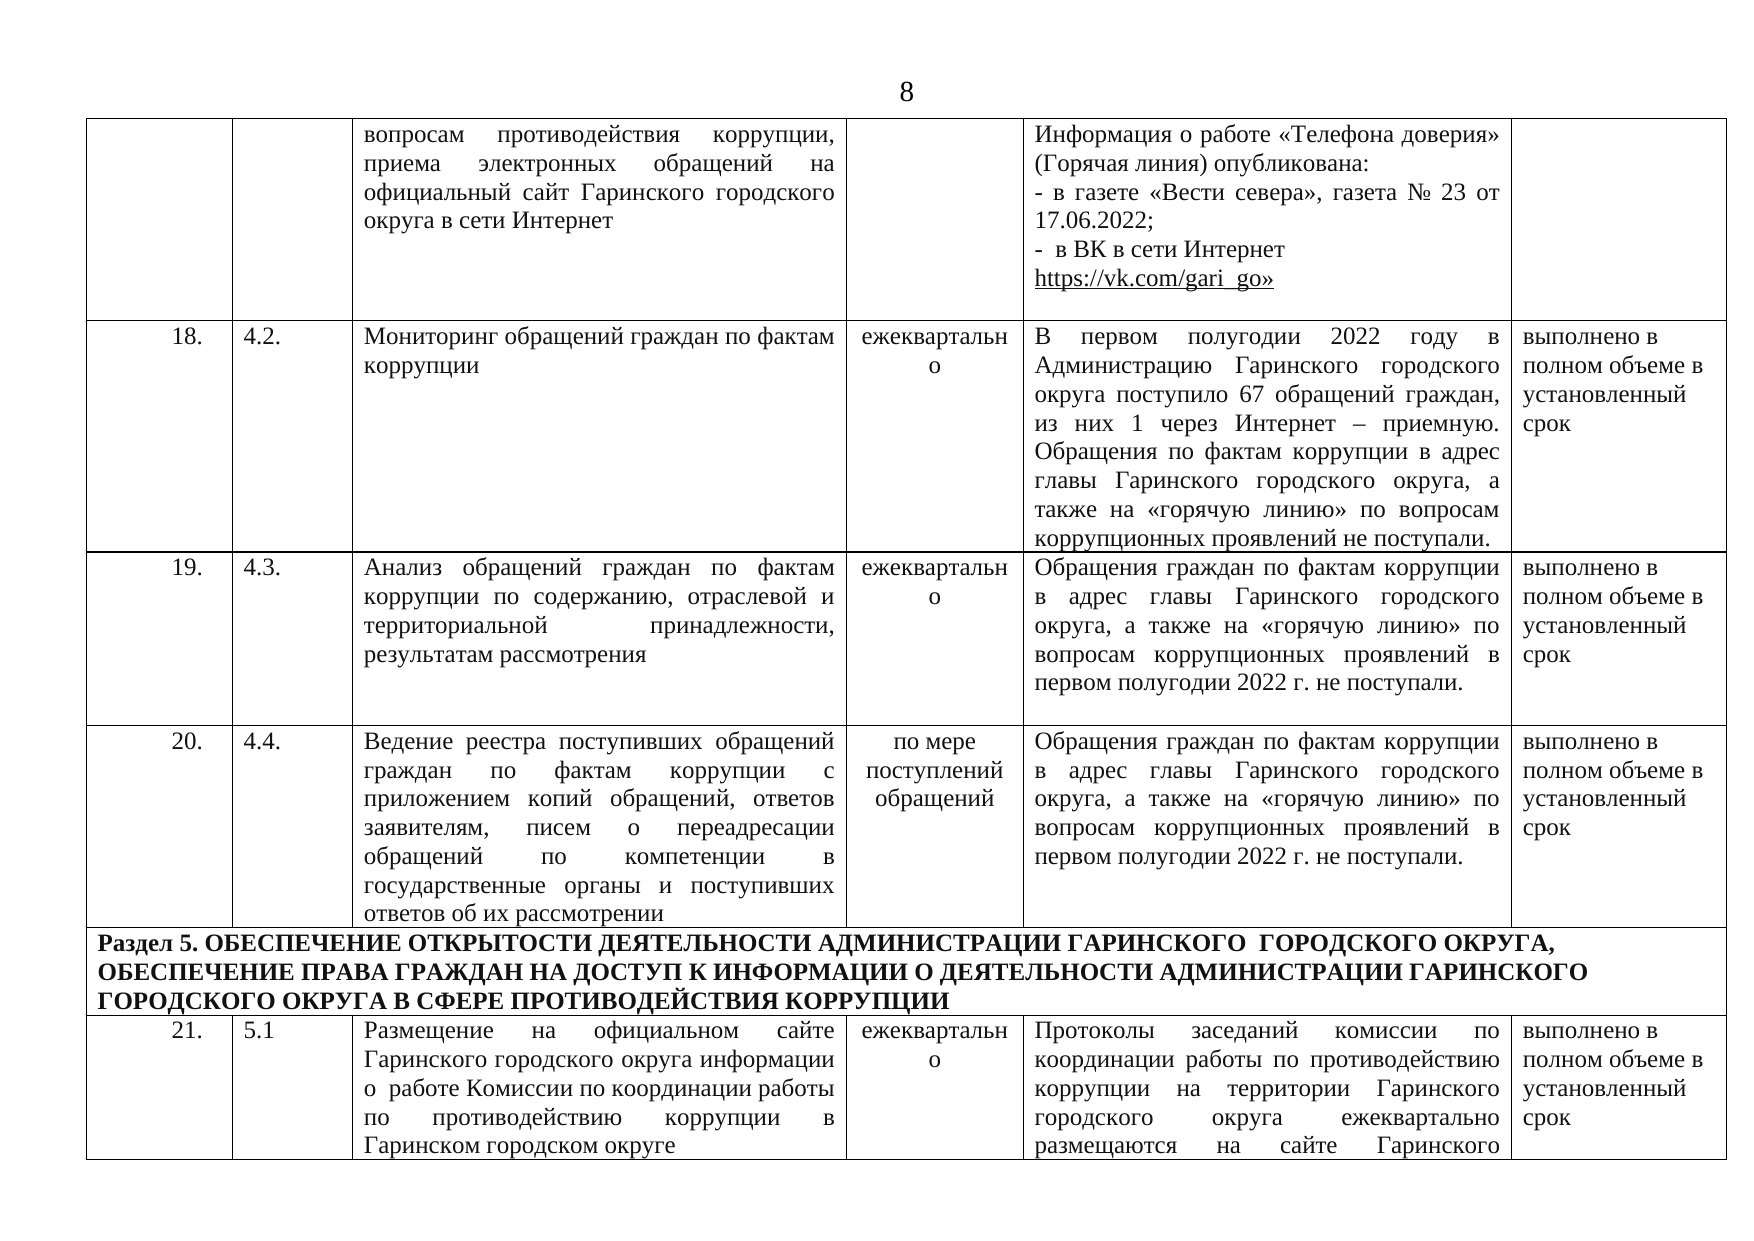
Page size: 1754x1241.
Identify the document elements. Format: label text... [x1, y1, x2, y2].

table_cell Размещение на официальном сайте Гаринского городского округа информации о работе Комиссии по координации работы по противодействию коррупции в Гаринском городском округе [353, 1016, 846, 1159]
table_cell ежеквартально [847, 553, 1023, 725]
table_cell ежеквартально [847, 1016, 1023, 1159]
table_cell вопросам противодействия коррупции, приема электронных обращений на официальный сайт Гаринского городского округа в сети Интернет [353, 119, 846, 320]
table_cell ежеквартально [847, 321, 1023, 551]
table_cell Протоколы заседаний комиссии по координации работы по противодействию коррупции на территории Гаринского городского округа ежеквартально размещаются на сайте Гаринского [1024, 1016, 1511, 1159]
table_cell [87, 1016, 232, 1159]
table_cell [847, 119, 1023, 320]
table_cell [233, 119, 352, 320]
table_cell выполнено в полном объеме в установленный срок [1512, 726, 1726, 927]
table_cell Обращения граждан по фактам коррупции в адрес главы Гаринского городского округа, а также на «горячую линию» по вопросам коррупционных проявлений в первом полугодии 2022 г. не поступали. [1024, 726, 1511, 927]
table_cell Мониторинг обращений граждан по фактам коррупции [353, 321, 846, 551]
table_cell В первом полугодии 2022 году в Администрацию Гаринского городского округа поступило 67 обращений граждан, из них 1 через Интернет – приемную. Обращения по фактам коррупции в адрес главы Гаринского городского округа, а также на «горячую линию» по вопросам коррупционных проявлений не поступали. [1024, 321, 1511, 551]
table_cell Информация о работе «Телефона доверия» (Горячая линия) опубликована: - в газете «Вести севера», газета № 23 от 17.06.2022; - в ВК в сети Интернет https://vk.com/gari_go» [1024, 119, 1511, 320]
table_cell [1512, 119, 1726, 320]
table_cell выполнено в полном объеме в установленный срок [1512, 553, 1726, 725]
table_cell Раздел 5. ОБЕСПЕЧЕНИЕ ОТКРЫТОСТИ ДЕЯТЕЛЬНОСТИ АДМИНИСТРАЦИИ ГАРИНСКОГО ГОРОДСКОГО ОКРУГА, ОБЕСПЕЧЕНИЕ ПРАВА ГРАЖДАН НА ДОСТУП К ИНФОРМАЦИИ О ДЕЯТЕЛЬНОСТИ АДМИНИСТРАЦИИ ГАРИНСКОГО ГОРОДСКОГО ОКРУГА В СФЕРЕ ПРОТИВОДЕЙСТВИЯ КОРРУПЦИИ [87, 928, 1726, 1014]
table_cell 4.4. [233, 726, 352, 927]
table_cell 4.2. [233, 321, 352, 551]
table_cell 5.1 [233, 1016, 352, 1159]
table_cell Ведение реестра поступивших обращений граждан по фактам коррупции с приложением копий обращений, ответов заявителям, писем о переадресации обращений по компетенции в государственные органы и поступивших ответов об их рассмотрении [353, 726, 846, 927]
table_cell Обращения граждан по фактам коррупции в адрес главы Гаринского городского округа, а также на «горячую линию» по вопросам коррупционных проявлений в первом полугодии 2022 г. не поступали. [1024, 553, 1511, 725]
table_cell Анализ обращений граждан по фактам коррупции по содержанию, отраслевой и территориальной принадлежности, результатам рассмотрения [353, 553, 846, 725]
table_cell 4.3. [233, 553, 352, 725]
table_cell выполнено в полном объеме в установленный срок [1512, 321, 1726, 551]
table_cell [87, 726, 232, 927]
table_cell выполнено в полном объеме в установленный срок [1512, 1016, 1726, 1159]
table_cell [87, 119, 232, 320]
table_cell по мере поступлений обращений [847, 726, 1023, 927]
table_cell [87, 321, 232, 551]
table_cell [87, 553, 232, 725]
